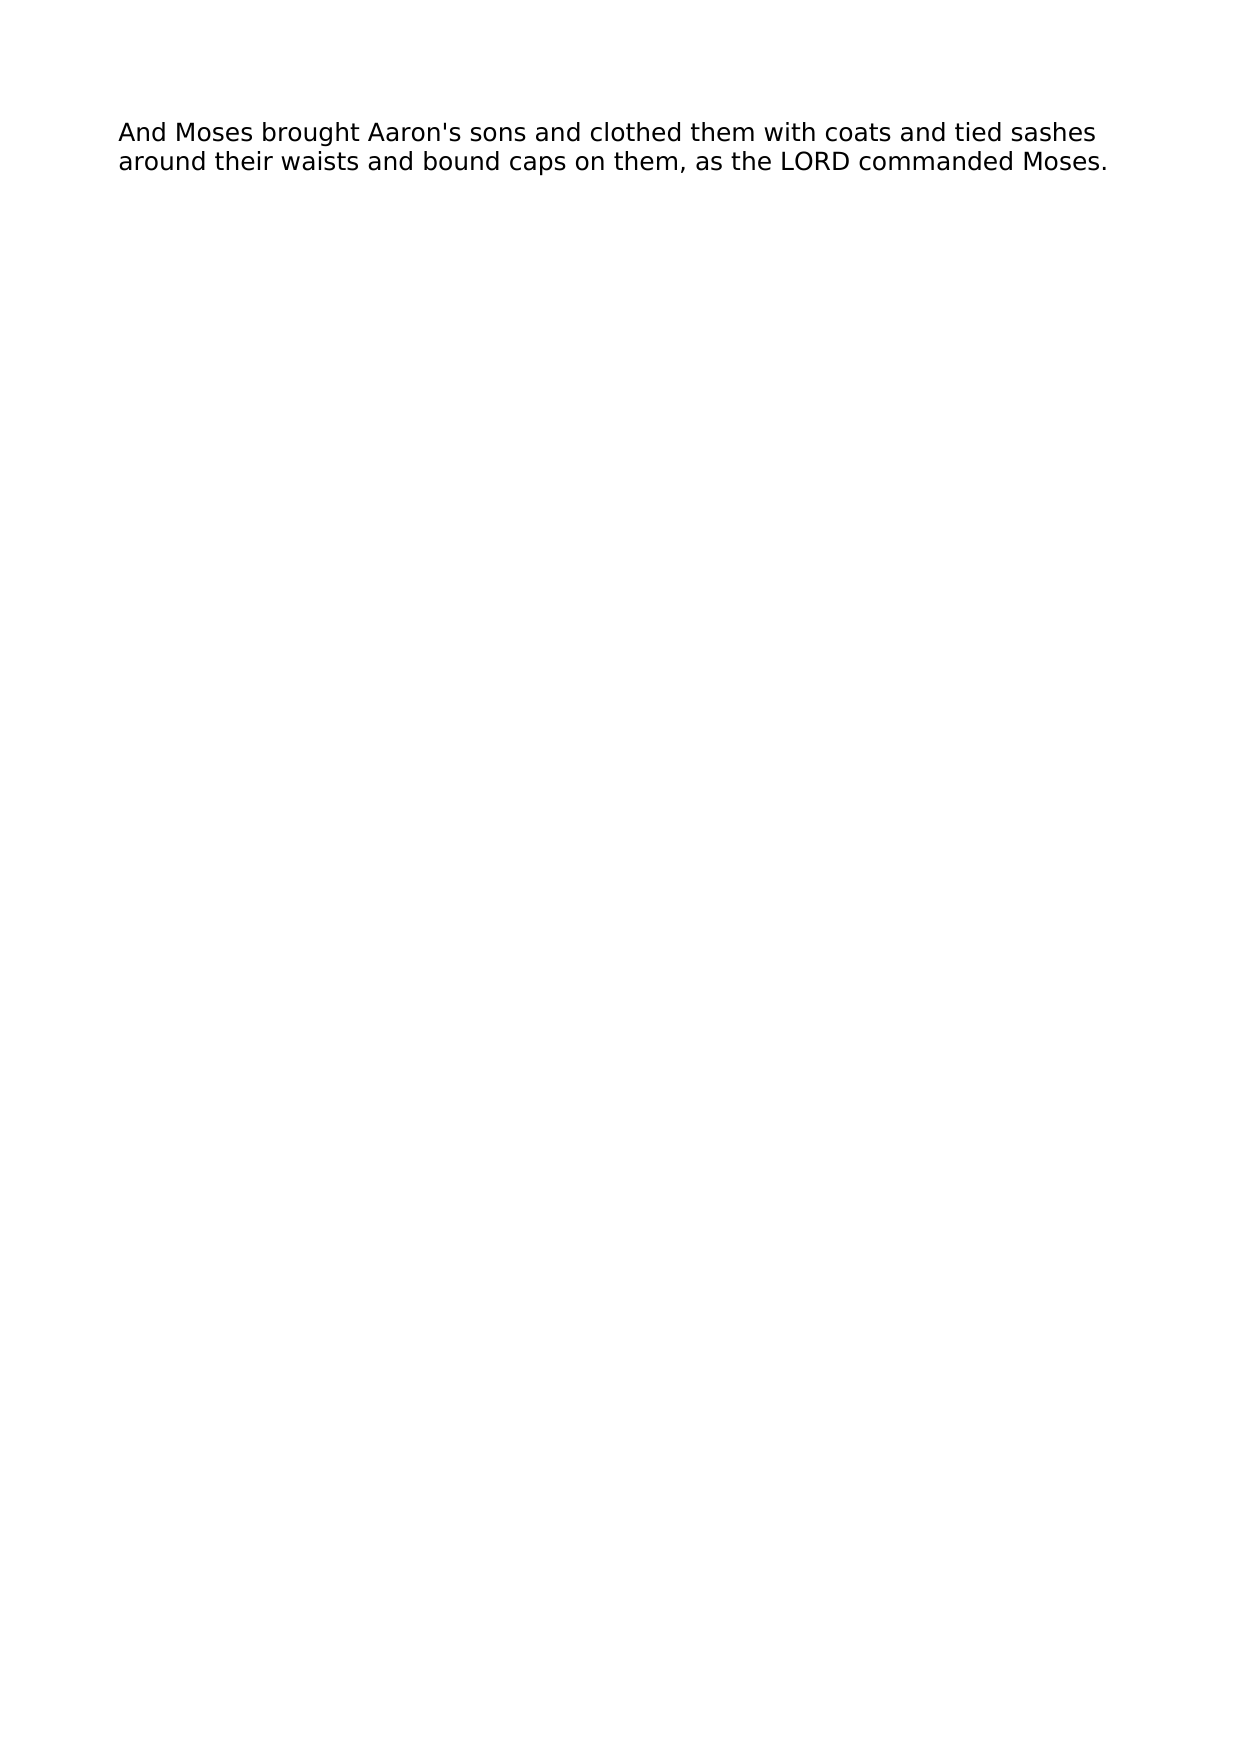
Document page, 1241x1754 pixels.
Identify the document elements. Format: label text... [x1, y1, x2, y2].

text And Moses brought Aaron's sons and clothed them with coats and tied sashes around their waists and bound caps on them, as the LORD commanded Moses. [118, 118, 1122, 176]
